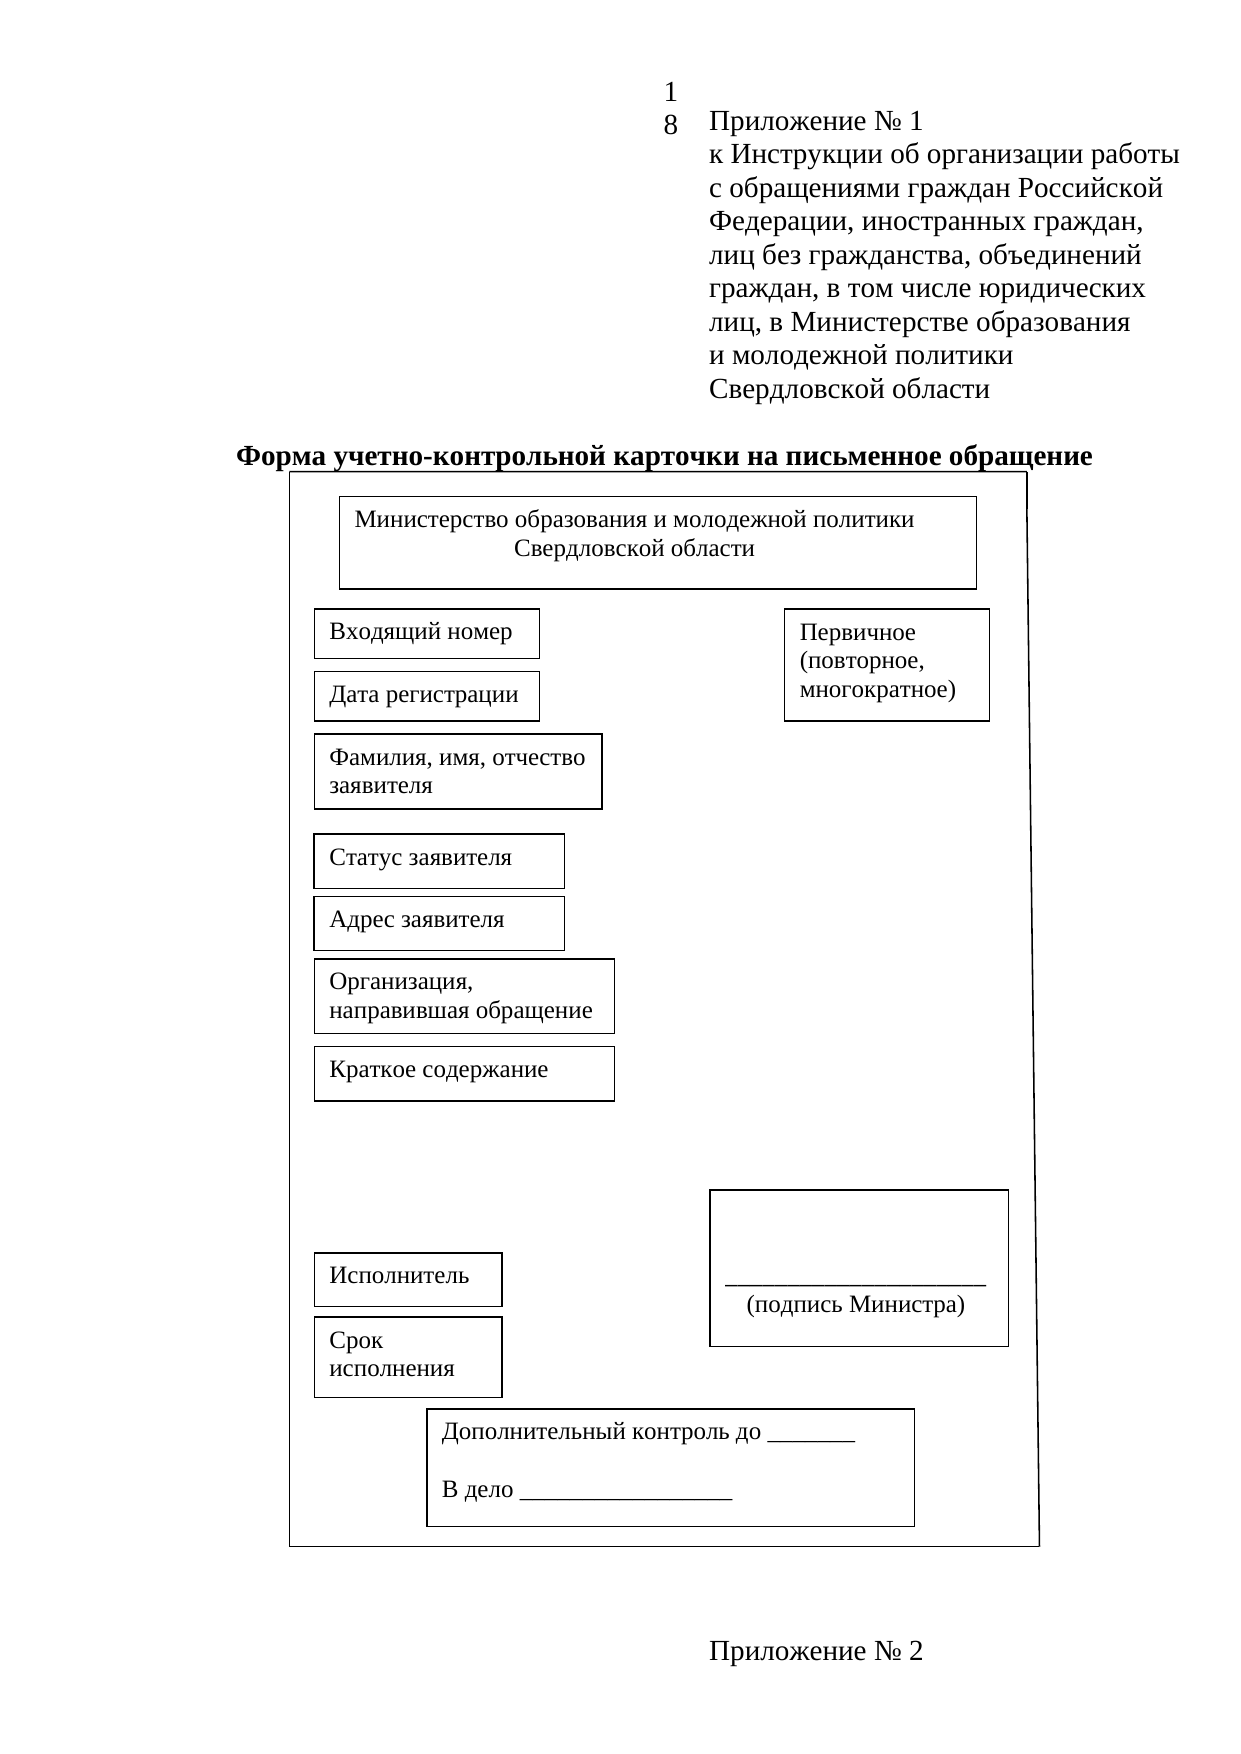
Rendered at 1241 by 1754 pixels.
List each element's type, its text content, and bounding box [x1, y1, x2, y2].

text Форма учетно-контрольной карточки на письменное обращение [148, 438, 1181, 472]
text Приложение № 1 [709, 103, 1181, 136]
text Приложение № 2 [709, 1633, 1181, 1666]
text к Инструкции об организации работы с обращениями граждан Российской Федерации, иностранных граждан, лиц без гражданства, объединений граждан, в том числе юридических лиц, в Министерстве образования [709, 136, 1181, 337]
text и молодежной политики Свердловской области [709, 337, 1181, 404]
